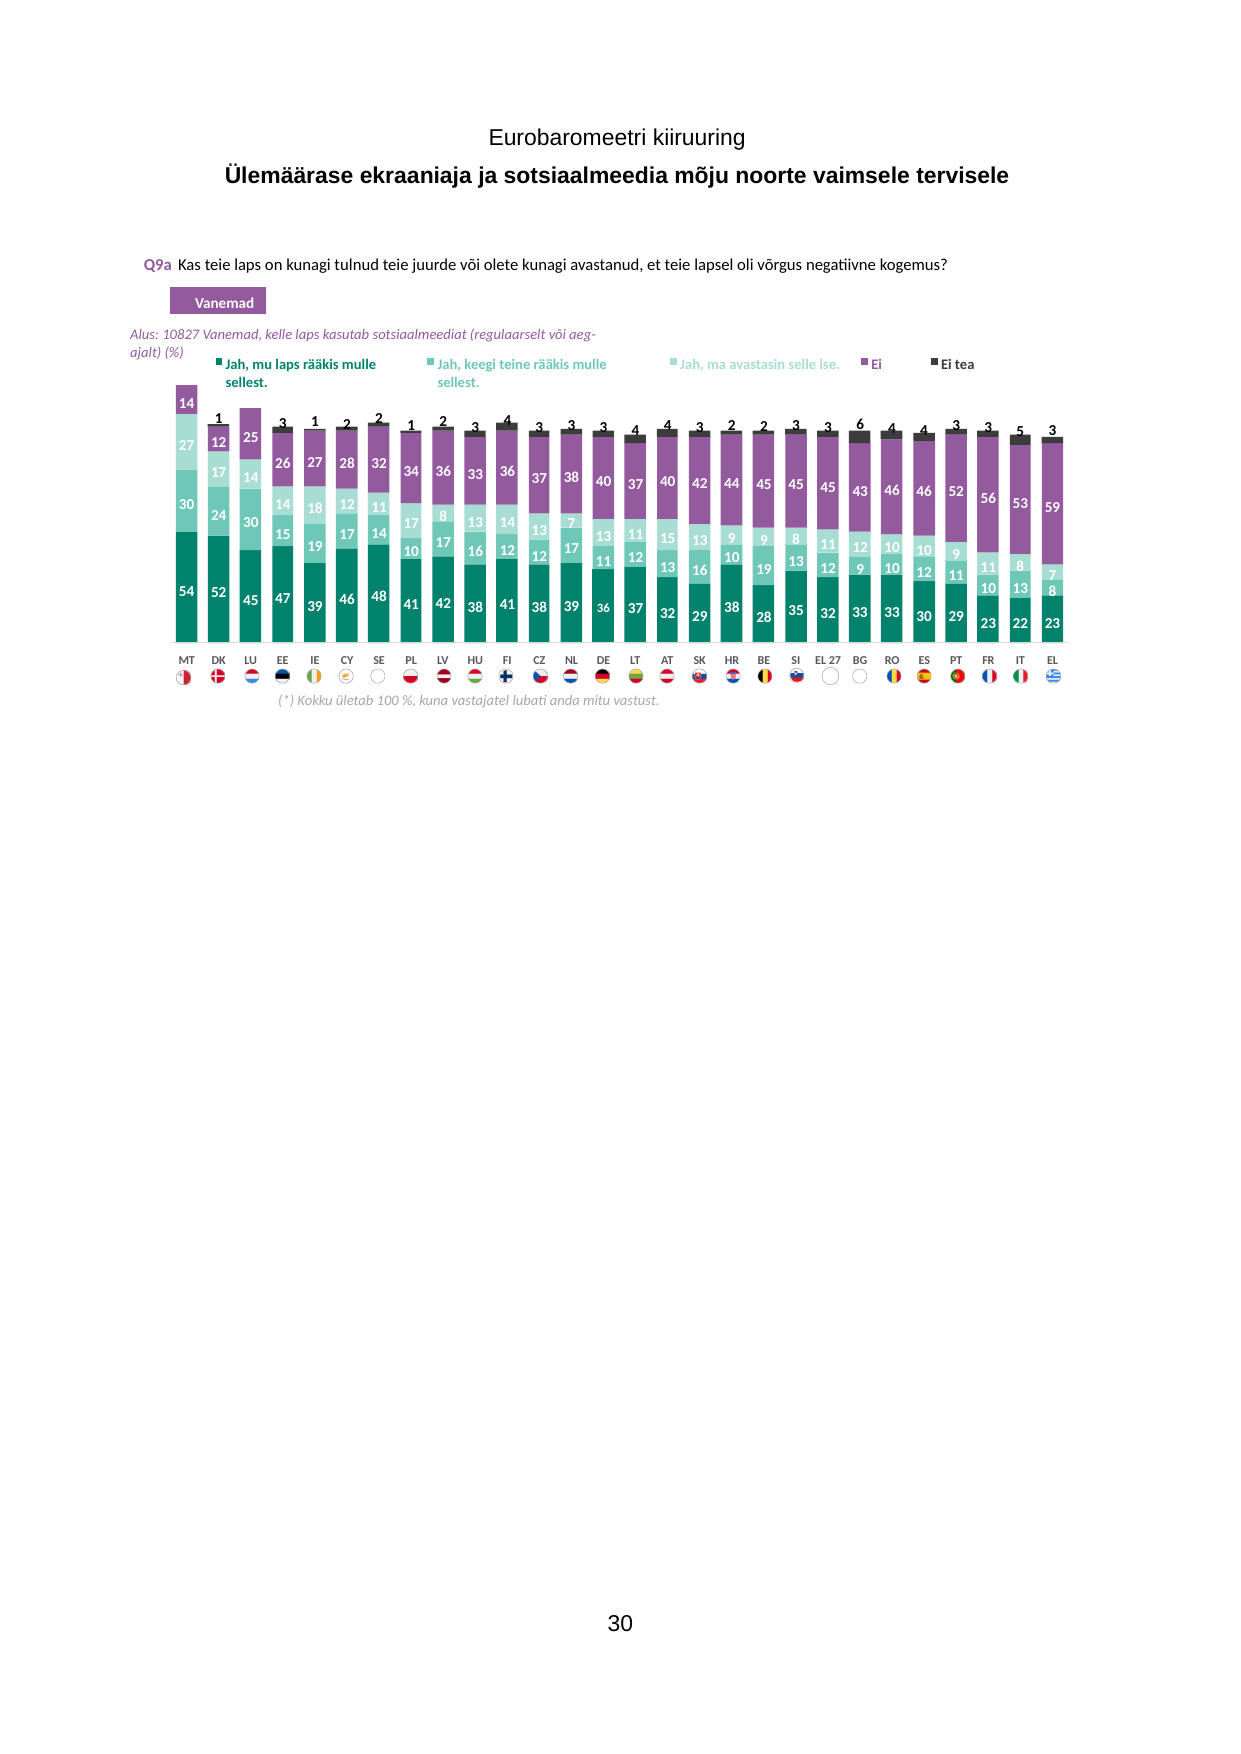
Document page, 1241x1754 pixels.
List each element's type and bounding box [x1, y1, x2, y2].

picture [888, 670, 900, 682]
picture [983, 670, 996, 682]
picture [534, 670, 546, 682]
picture [596, 670, 609, 682]
picture [727, 670, 739, 682]
picture [951, 670, 964, 682]
picture [661, 670, 673, 682]
picture [630, 670, 642, 682]
picture [1047, 670, 1059, 682]
picture [1014, 670, 1027, 682]
picture [438, 670, 450, 682]
picture [500, 670, 512, 682]
picture [469, 670, 481, 682]
picture [693, 670, 706, 682]
picture [759, 670, 771, 682]
picture [918, 670, 930, 682]
picture [790, 669, 803, 681]
picture [564, 670, 577, 682]
picture [212, 670, 224, 682]
picture [177, 671, 190, 684]
picture [276, 670, 288, 682]
picture [340, 670, 352, 682]
picture [246, 670, 258, 682]
picture [308, 670, 320, 682]
picture [404, 670, 417, 682]
